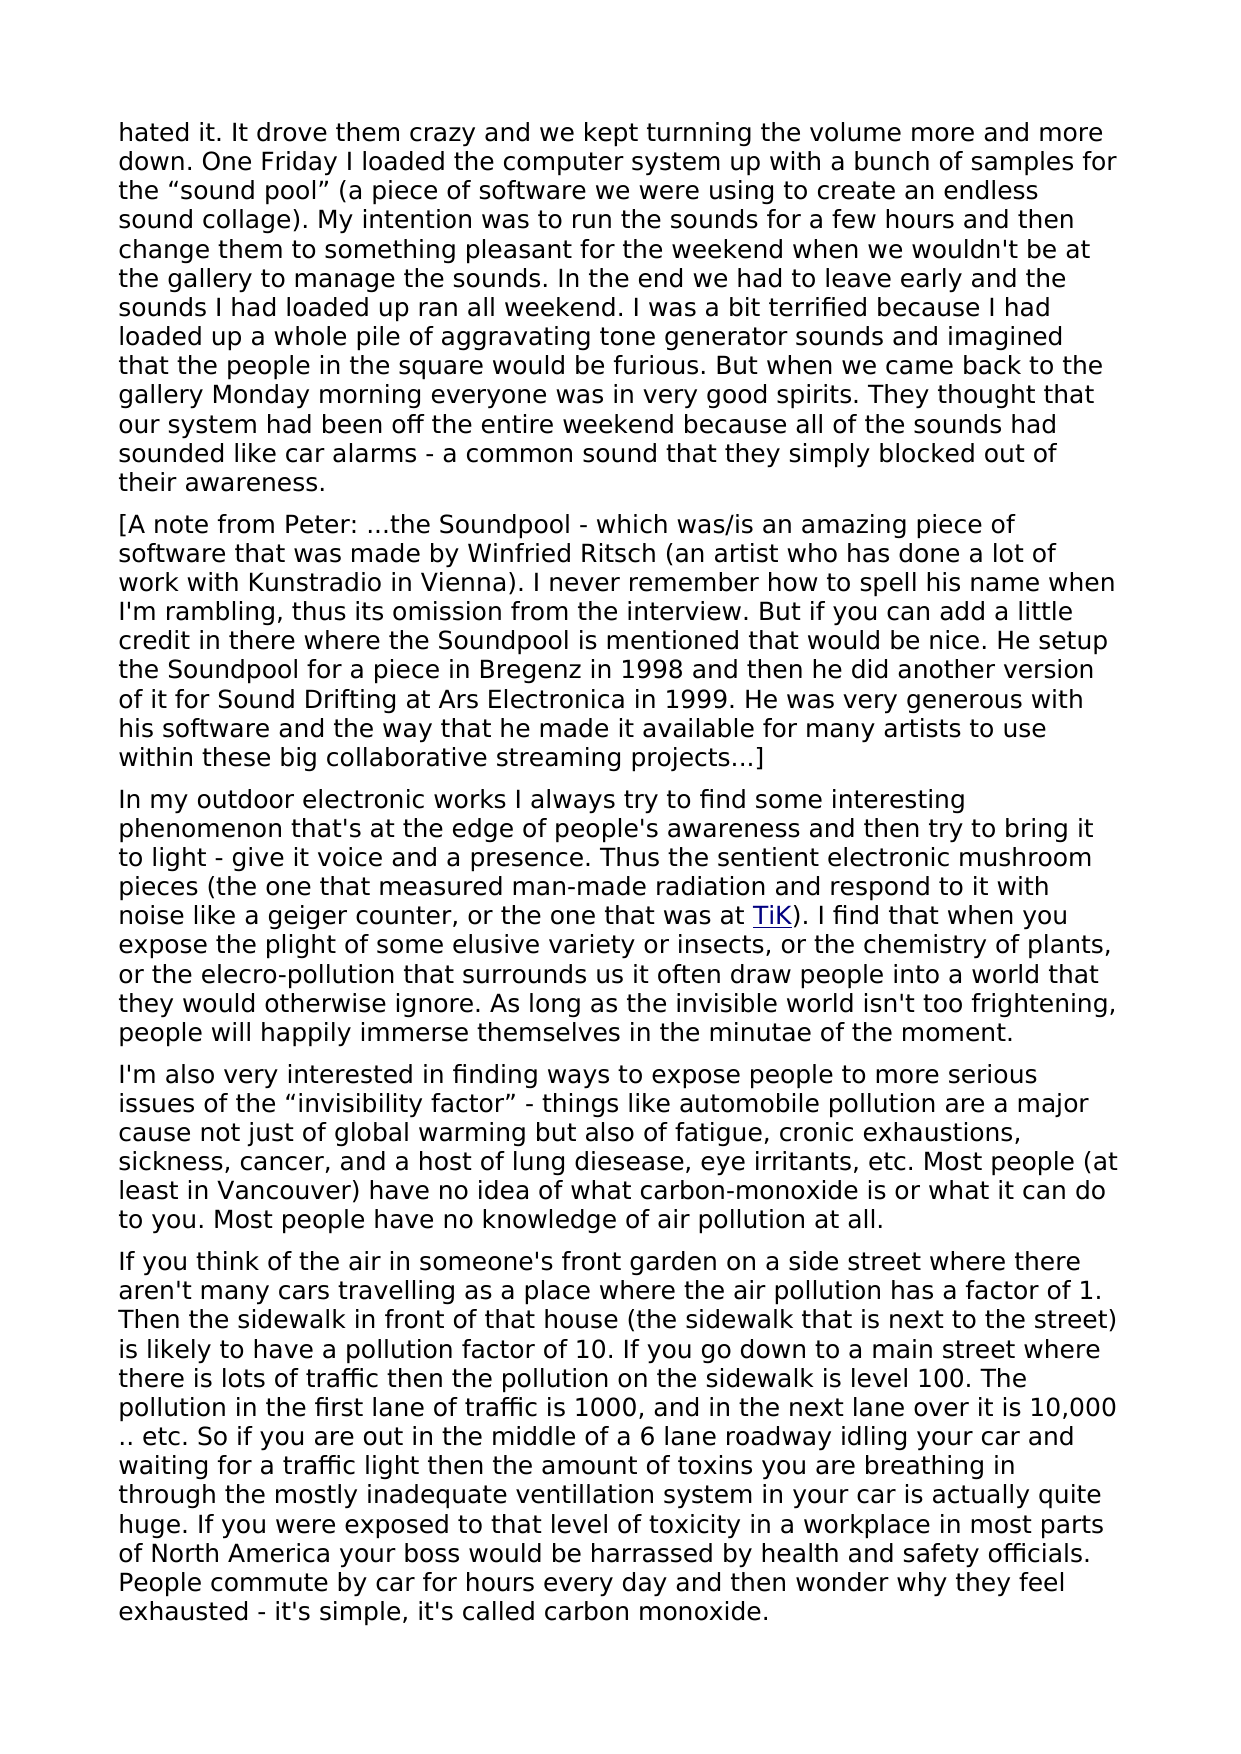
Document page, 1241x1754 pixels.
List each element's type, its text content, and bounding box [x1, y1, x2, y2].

text If you think of the air in someone's front garden on a side street where there aren't many cars travelling as a place where the air pollution has a factor of 1. Then the sidewalk in front of that house (the sidewalk that is next to the street) is likely to have a pollution factor of 10. If you go down to a main street where there is lots of traffic then the pollution on the sidewalk is level 100. The pollution in the first lane of traffic is 1000, and in the next lane over it is 10,000 .. etc. So if you are out in the middle of a 6 lane roadway idling your car and waiting for a traffic light then the amount of toxins you are breathing in through the mostly inadequate ventillation system in your car is actually quite huge. If you were exposed to that level of toxicity in a workplace in most parts of North America your boss would be harrassed by health and safety officials. People commute by car for hours every day and then wonder why they feel exhausted - it's simple, it's called carbon monoxide. [118, 1247, 1122, 1626]
text [A note from Peter: ...the Soundpool - which was/is an amazing piece of software that was made by Winfried Ritsch (an artist who has done a lot of work with Kunstradio in Vienna). I never remember how to spell his name when I'm rambling, thus its omission from the interview. But if you can add a little credit in there where the Soundpool is mentioned that would be nice. He setup the Soundpool for a piece in Bregenz in 1998 and then he did another version of it for Sound Drifting at Ars Electronica in 1999. He was very generous with his software and the way that he made it available for many artists to use within these big collaborative streaming projects...] [118, 510, 1122, 772]
text In my outdoor electronic works I always try to find some interesting phenomenon that's at the edge of people's awareness and then try to bring it to light - give it voice and a presence. Thus the sentient electronic mushroom pieces (the one that measured man-made radiation and respond to it with noise like a geiger counter, or the one that was at TiK). I find that when you expose the plight of some elusive variety or insects, or the chemistry of plants, or the elecro-pollution that surrounds us it often draw people into a world that they would otherwise ignore. As long as the invisible world isn't too frightening, people will happily immerse themselves in the minutae of the moment. [118, 785, 1122, 1047]
text hated it. It drove them crazy and we kept turnning the volume more and more down. One Friday I loaded the computer system up with a bunch of samples for the “sound pool” (a piece of software we were using to create an endless sound collage). My intention was to run the sounds for a few hours and then change them to something pleasant for the weekend when we wouldn't be at the gallery to manage the sounds. In the end we had to leave early and the sounds I had loaded up ran all weekend. I was a bit terrified because I had loaded up a whole pile of aggravating tone generator sounds and imagined that the people in the square would be furious. But when we came back to the gallery Monday morning everyone was in very good spirits. They thought that our system had been off the entire weekend because all of the sounds had sounded like car alarms - a common sound that they simply blocked out of their awareness. [118, 118, 1122, 497]
text I'm also very interested in finding ways to expose people to more serious issues of the “invisibility factor” - things like automobile pollution are a major cause not just of global warming but also of fatigue, cronic exhaustions, sickness, cancer, and a host of lung diesease, eye irritants, etc. Most people (at least in Vancouver) have no idea of what carbon-monoxide is or what it can do to you. Most people have no knowledge of air pollution at all. [118, 1060, 1122, 1235]
